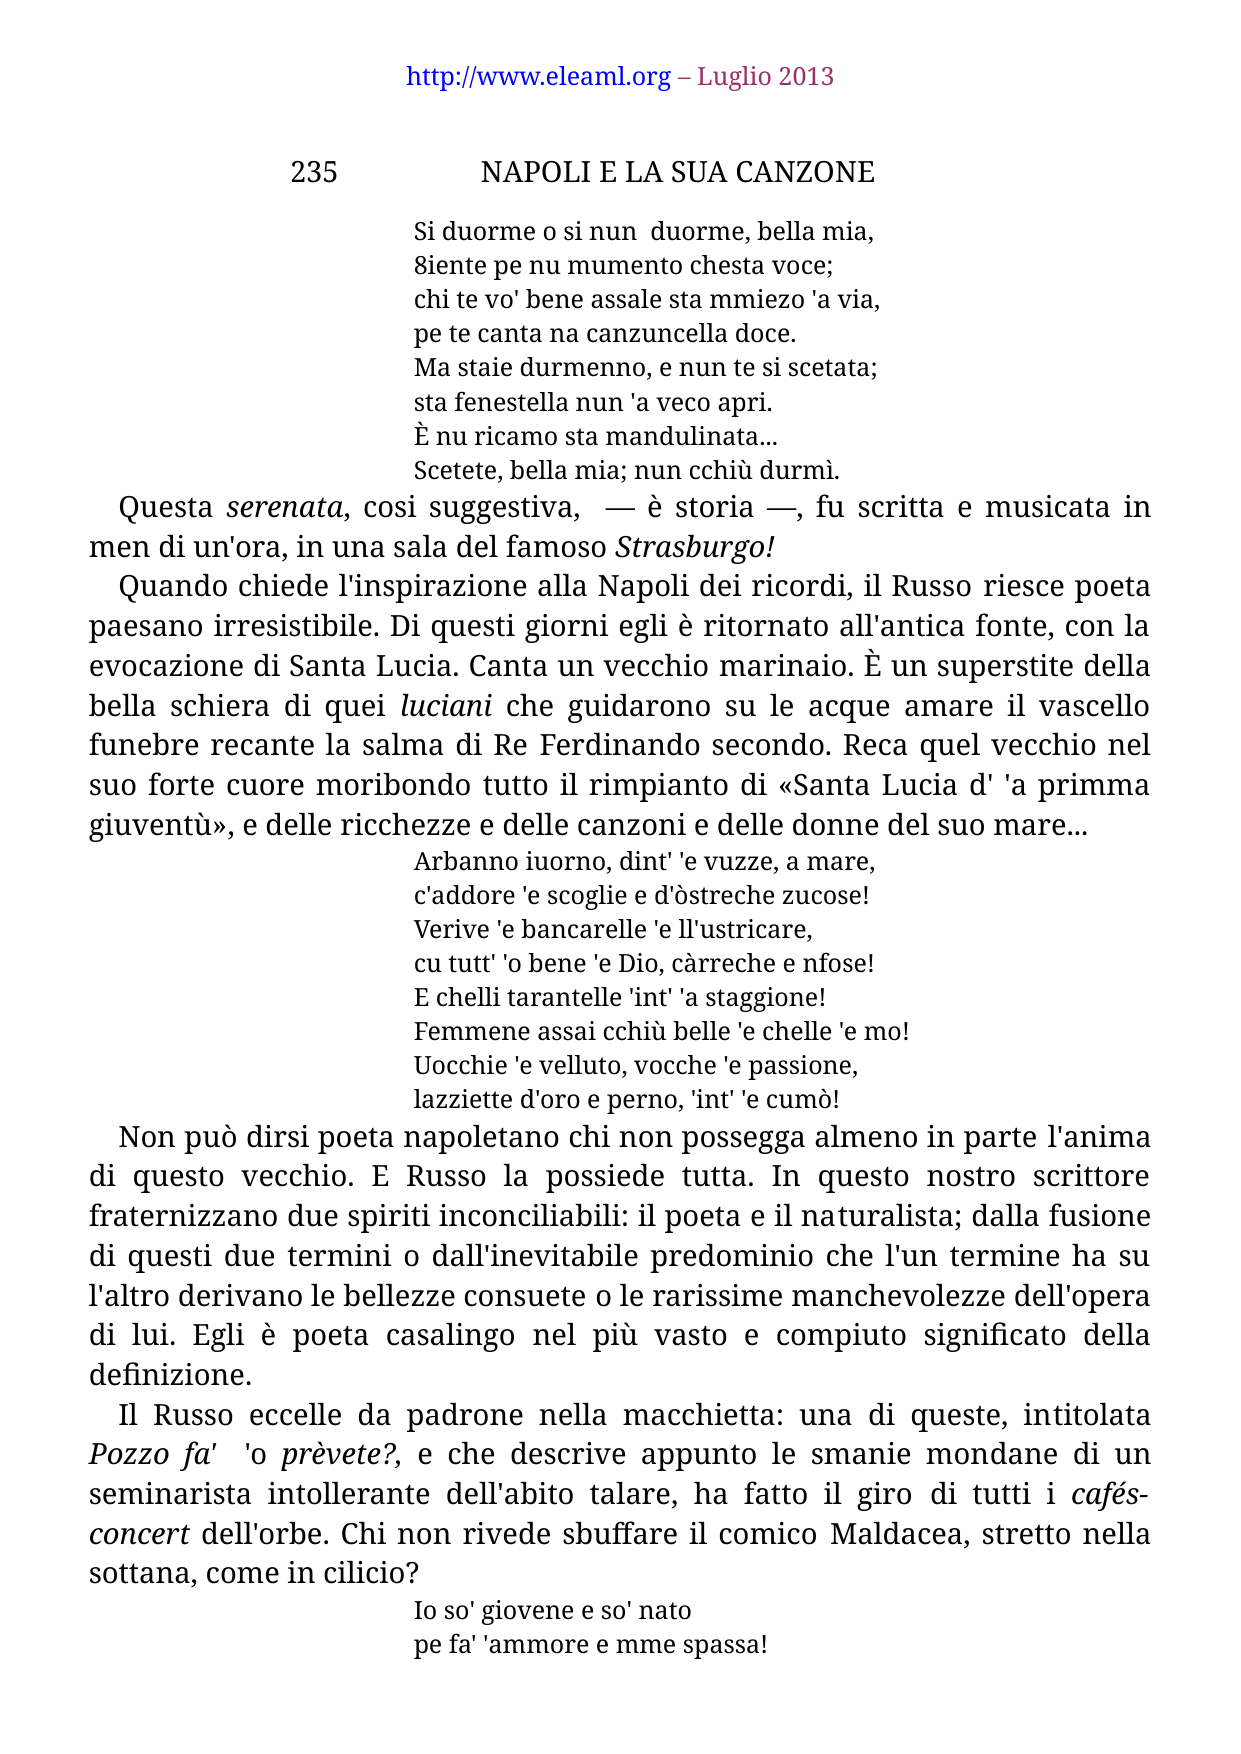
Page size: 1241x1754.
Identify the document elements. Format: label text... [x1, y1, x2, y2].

text Femmene assai cchiù belle 'e chelle 'e mo! [384, 1014, 1152, 1048]
text lazziette d'oro e perno, 'int' 'e cumò! [384, 1082, 1152, 1116]
table_header 235 [229, 151, 370, 191]
text cu tutt' 'o bene 'e Dio, càrreche e nfose! [384, 946, 1152, 980]
text c'addore 'e scoglie e d'òstreche zucose! [384, 878, 1152, 912]
text Si duorme o si nun duorme, bella mia, [384, 214, 1152, 248]
text Quando chiede l'inspirazione alla Napoli dei ricordi, il Russo riesce poeta paesano irresistibile. Di questi giorni egli è ritornato all'antica fonte, con la evocazione di Santa Lucia. Canta un vecchio marinaio. È un superstite della bella schiera di quei luciani che guidarono su le acque amare il vascello funebre recante la salma di Re Ferdinando secondo. Reca quel vecchio nel suo forte cuore moribondo tutto il rimpianto di «Santa Lucia d' 'a primma giuventù», e delle ricchezze e delle canzoni e delle donne del suo mare... [88, 566, 1152, 843]
text Verive 'e bancarelle 'e ll'ustricare, [384, 912, 1152, 946]
text Io so' giovene e so' nato [384, 1592, 1152, 1626]
text Il Russo eccelle da padrone nella macchietta: una di queste, intitolata Pozzo fa' 'o prèvete?, e che descrive appunto le smanie mondane di un seminarista intollerante dell'abito talare, ha fatto il giro di tutti i cafés-concert dell'orbe. Chi non rivede sbuffare il comico Maldacea, stretto nella sottana, come in cilicio? [88, 1394, 1152, 1592]
text E chelli tarantelle 'int' 'a staggione! [384, 980, 1152, 1014]
text pe te canta na canzuncella doce. [384, 316, 1152, 350]
text pe fa' 'ammore e mme spassa! [384, 1626, 1152, 1660]
text Ma staie durmenno, e nun te si scetata; [384, 350, 1152, 384]
text chi te vo' bene assale sta mmiezo 'a via, [384, 282, 1152, 316]
text Scetete, bella mia; nun cchiù durmì. [384, 452, 1152, 486]
table_header NAPOLI E LA SUA CANZONE [370, 151, 957, 191]
text Uocchie 'e velluto, vocche 'e passione, [384, 1048, 1152, 1082]
text Arbanno iuorno, dint' 'e vuzze, a mare, [384, 843, 1152, 878]
text Questa serenata, cosi suggestiva, — è storia —, fu scritta e musicata in men di un'ora, in una sala del famoso Strasburgo! [88, 486, 1152, 566]
text sta fenestella nun 'a veco apri. [384, 384, 1152, 418]
text 8iente pe nu mumento chesta voce; [384, 248, 1152, 282]
text Non può dirsi poeta napoletano chi non possegga almeno in parte l'anima di questo vecchio. E Russo la possiede tutta. In questo nostro scrittore fraternizzano due spiriti inconciliabili: il poeta e il naturalista; dalla fusione di questi due termini o dall'inevitabile predominio che l'un termine ha su l'altro derivano le bellezze consuete o le rarissime manchevolezze dell'opera di lui. Egli è poeta casalingo nel più vasto e compiuto significato della definizione. [88, 1116, 1152, 1394]
text È nu ricamo sta mandulinata... [384, 418, 1152, 452]
